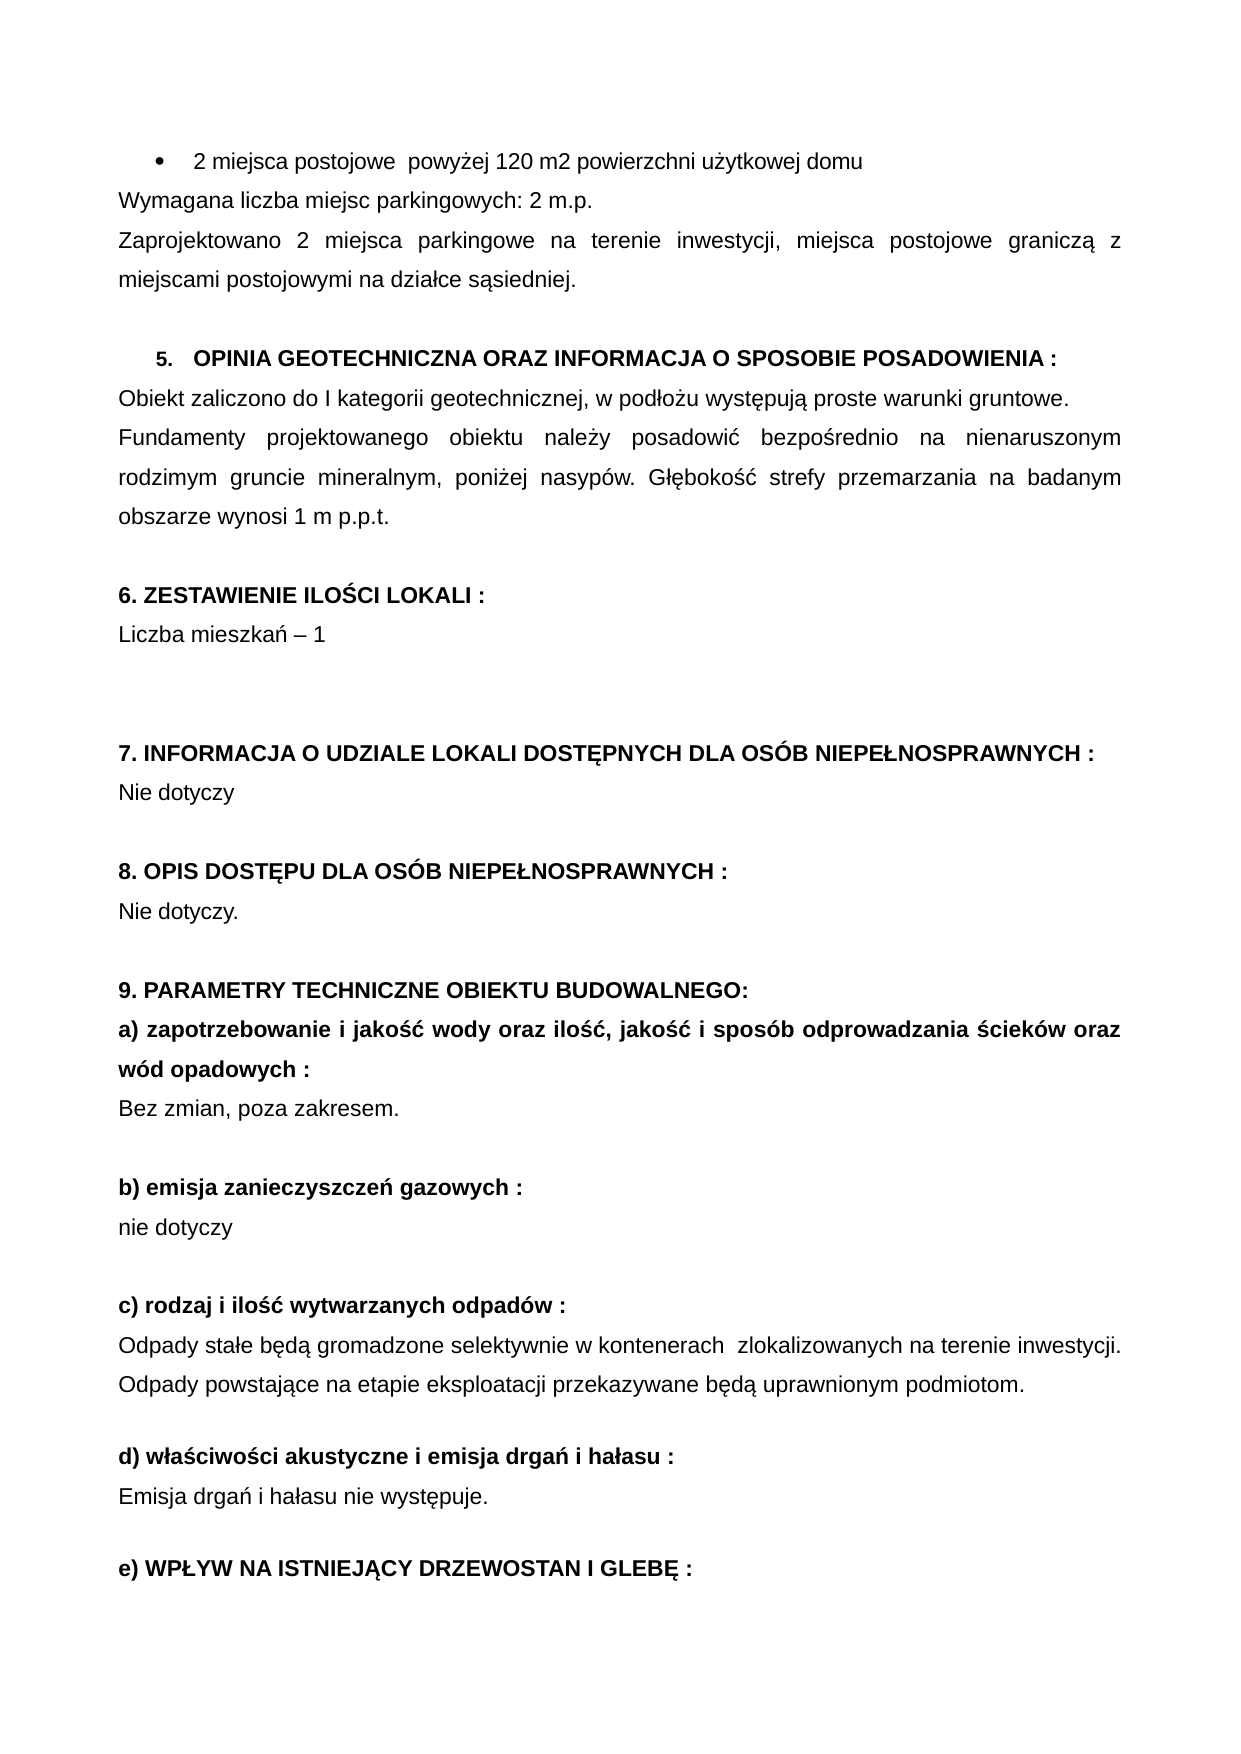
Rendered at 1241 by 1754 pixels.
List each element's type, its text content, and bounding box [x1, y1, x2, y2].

text Zaprojektowano 2 miejsca parkingowe na terenie inwestycji, miejsca postojowe graniczą z miejscami postojowymi na działce sąsiedniej. [118, 227, 1122, 292]
text nie dotyczy [118, 1213, 1122, 1240]
text Obiekt zaliczono do I kategorii geotechnicznej, w podłożu występują proste warunki gruntowe. [118, 384, 1122, 411]
text 7. INFORMACJA O UDZIALE LOKALI DOSTĘPNYCH DLA OSÓB NIEPEŁNOSPRAWNYCH : [118, 740, 1122, 766]
text d) właściwości akustyczne i emisja drgań i hałasu : [118, 1443, 1122, 1469]
list 2 miejsca postojowe powyżej 120 m2 powierzchni użytkowej domu [156, 148, 1122, 174]
text b) emisja zanieczyszczeń gazowych : [118, 1174, 1122, 1200]
text e) WPŁYW NA ISTNIEJĄCY DRZEWOSTAN I GLEBĘ : [118, 1554, 1122, 1581]
text c) rodzaj i ilość wytwarzanych odpadów : [118, 1292, 1122, 1319]
text 6. ZESTAWIENIE ILOŚCI LOKALI : [118, 582, 1122, 608]
list OPINIA GEOTECHNICZNA ORAZ INFORMACJA O SPOSOBIE POSADOWIENIA : [156, 345, 1122, 371]
text Odpady stałe będą gromadzone selektywnie w kontenerach zlokalizowanych na terenie inwestycji. Odpady powstające na etapie eksploatacji przekazywane będą uprawnionym podmiotom. [118, 1332, 1122, 1398]
text Nie dotyczy. [118, 898, 1122, 924]
text Liczba mieszkań – 1 [118, 621, 1122, 648]
text 8. OPIS DOSTĘPU DLA OSÓB NIEPEŁNOSPRAWNYCH : [118, 858, 1122, 884]
text a) zapotrzebowanie i jakość wody oraz ilość, jakość i sposób odprowadzania ścieków oraz wód opadowych : [118, 1016, 1122, 1082]
text 9. PARAMETRY TECHNICZNE OBIEKTU BUDOWALNEGO: [118, 977, 1122, 1003]
text Fundamenty projektowanego obiektu należy posadowić bezpośrednio na nienaruszonym rodzimym gruncie mineralnym, poniżej nasypów. Głębokość strefy przemarzania na badanym obszarze wynosi 1 m p.p.t. [118, 424, 1122, 529]
text Nie dotyczy [118, 779, 1122, 806]
text Bez zmian, poza zakresem. [118, 1095, 1122, 1121]
text Emisja drgań i hałasu nie występuje. [118, 1483, 1122, 1509]
text Wymagana liczba miejsc parkingowych: 2 m.p. [118, 187, 1122, 213]
